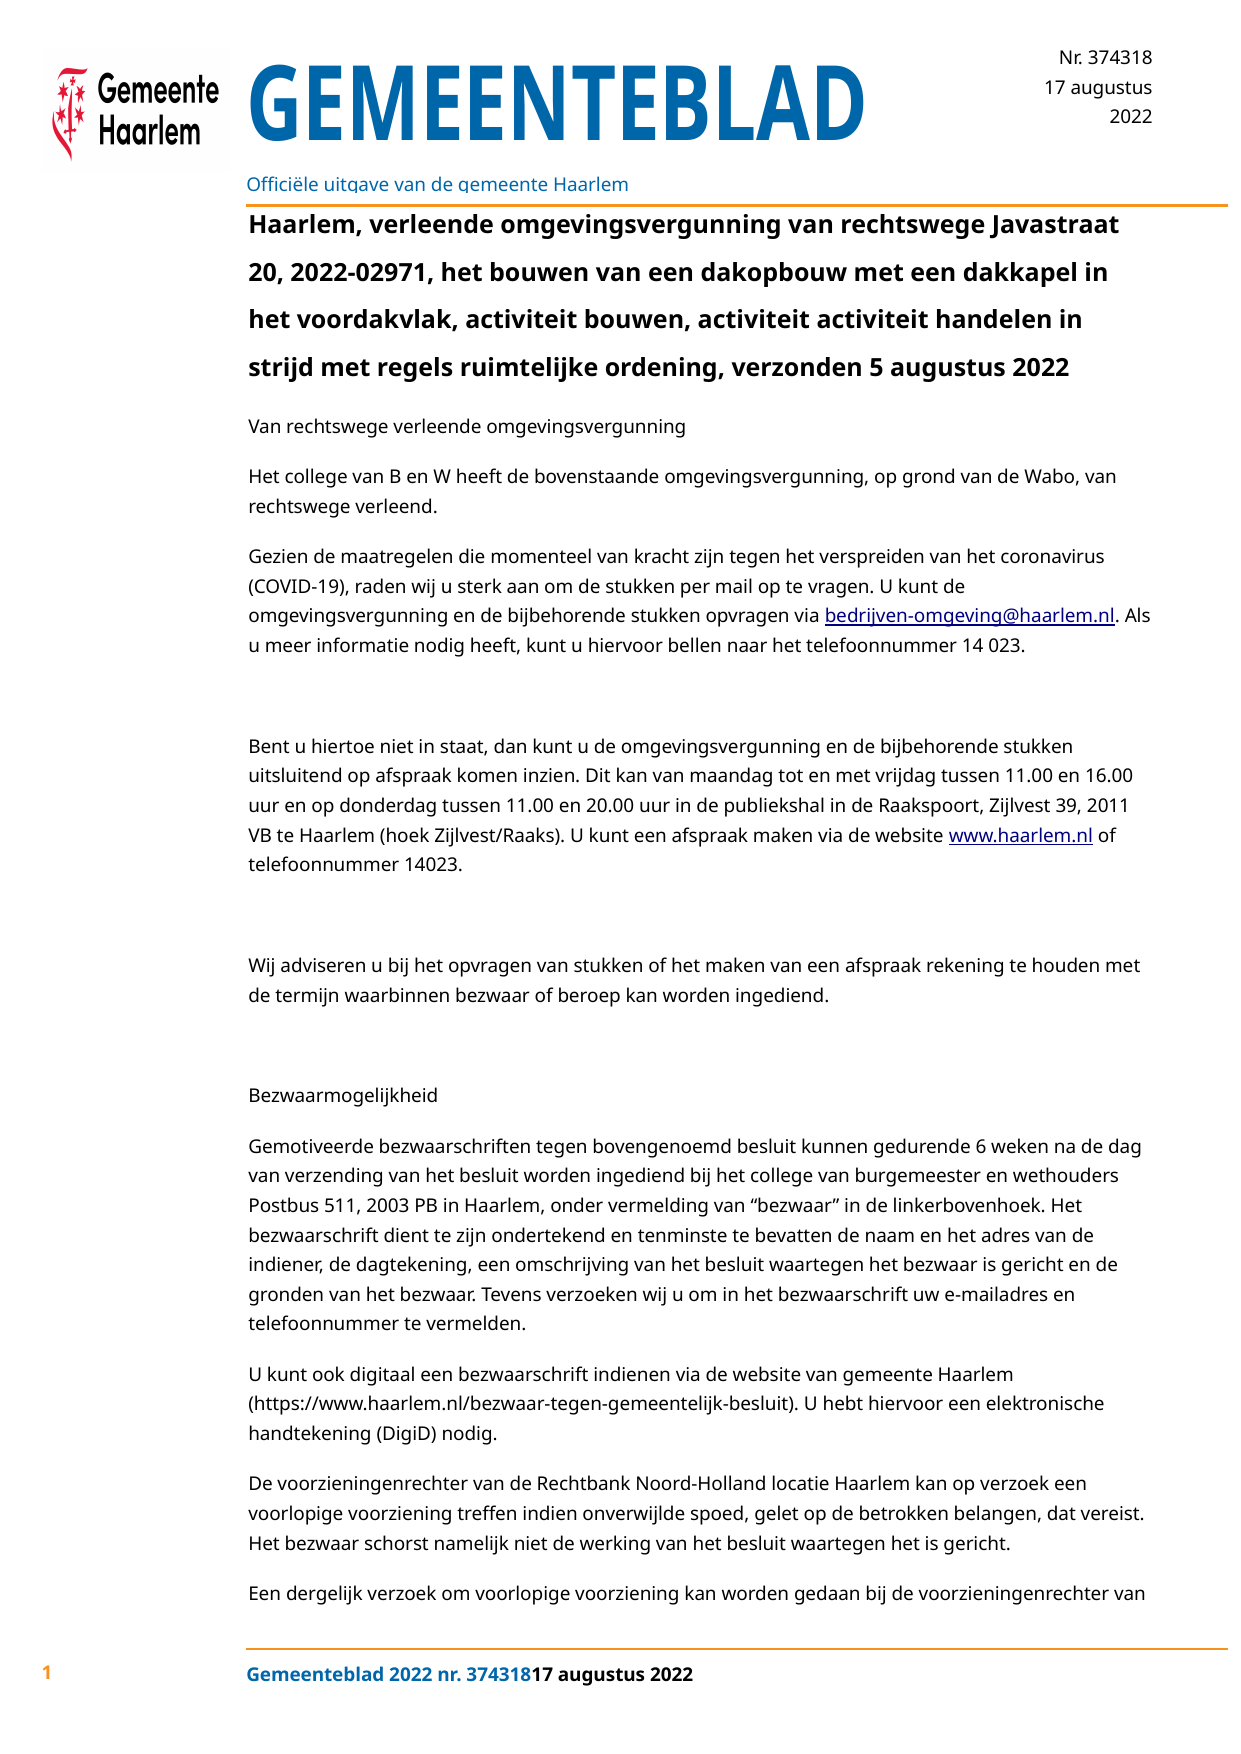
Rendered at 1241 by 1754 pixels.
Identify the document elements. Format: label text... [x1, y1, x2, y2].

text U kunt ook digitaal een bezwaarschrift indienen via de website van gemeente Haarlem (https://www.haarlem.nl/bezwaar-tegen-gemeentelijk-besluit). U hebt hiervoor een elektronische handtekening (DigiD) nodig. [248, 1361, 1152, 1446]
text De voorzieningenrechter van de Rechtbank Noord-Holland locatie Haarlem kan op verzoek een voorlopige voorziening treffen indien onverwijlde spoed, gelet op de betrokken belangen, dat vereist. Het bezwaar schorst namelijk niet de werking van het besluit waartegen het is gericht. [248, 1471, 1152, 1556]
picture [41, 47, 231, 172]
text Wij adviseren u bij het opvragen van stukken of het maken van een afspraak rekening te houden met de termijn waarbinnen bezwaar of beroep kan worden ingediend. [248, 952, 1152, 1008]
text Van rechtswege verleende omgevingsvergunning [248, 413, 1152, 439]
text Het college van B en W heeft de bovenstaande omgevingsvergunning, op grond van de Wabo, van rechtswege verleend. [248, 463, 1152, 519]
text Bezwaarmogelijkheid [248, 1083, 1152, 1108]
text Gemotiveerde bezwaarschriften tegen bovengenoemd besluit kunnen gedurende 6 weken na de dag van verzending van het besluit worden ingediend bij het college van burgemeester en wethouders Postbus 511, 2003 PB in Haarlem, onder vermelding van “bezwaar” in de linkerbovenhoek. Het bezwaarschrift dient te zijn ondertekend en tenminste te bevatten de naam en het adres van de indiener, de dagtekening, een omschrijving van het besluit waartegen het bezwaar is gericht en de gronden van het bezwaar. Tevens verzoeken wij u om in het bezwaarschrift uw e-mailadres en telefoonnummer te vermelden. [248, 1133, 1152, 1336]
text Gezien de maatregelen die momenteel van kracht zijn tegen het verspreiden van het coronavirus (COVID-19), raden wij u sterk aan om de stukken per mail op te vragen. U kunt de omgevingsvergunning en de bijbehorende stukken opvragen via bedrijven-omgeving@haarlem.nl. Als u meer informatie nodig heeft, kunt u hiervoor bellen naar het telefoonnummer 14 023. [248, 543, 1152, 658]
text Bent u hiertoe niet in staat, dan kunt u de omgevingsvergunning en de bijbehorende stukken uitsluitend op afspraak komen inzien. Dit kan van maandag tot en met vrijdag tussen 11.00 en 16.00 uur en op donderdag tussen 11.00 en 20.00 uur in de publiekshal in de Raakspoort, Zijlvest 39, 2011 VB te Haarlem (hoek Zijlvest/Raaks). U kunt een afspraak maken via de website www.haarlem.nl of telefoonnummer 14023. [248, 733, 1152, 877]
text Een dergelijk verzoek om voorlopige voorziening kan worden gedaan bij de voorzieningenrechter van [248, 1580, 1152, 1606]
text Haarlem, verleende omgevingsvergunning van rechtswege Javastraat 20, 2022-02971, het bouwen van een dakopbouw met een dakkapel in het voordakvlak, activiteit bouwen, activiteit activiteit handelen in strijd met regels ruimtelijke ordening, verzonden 5 augustus 2022 [248, 207, 1152, 384]
